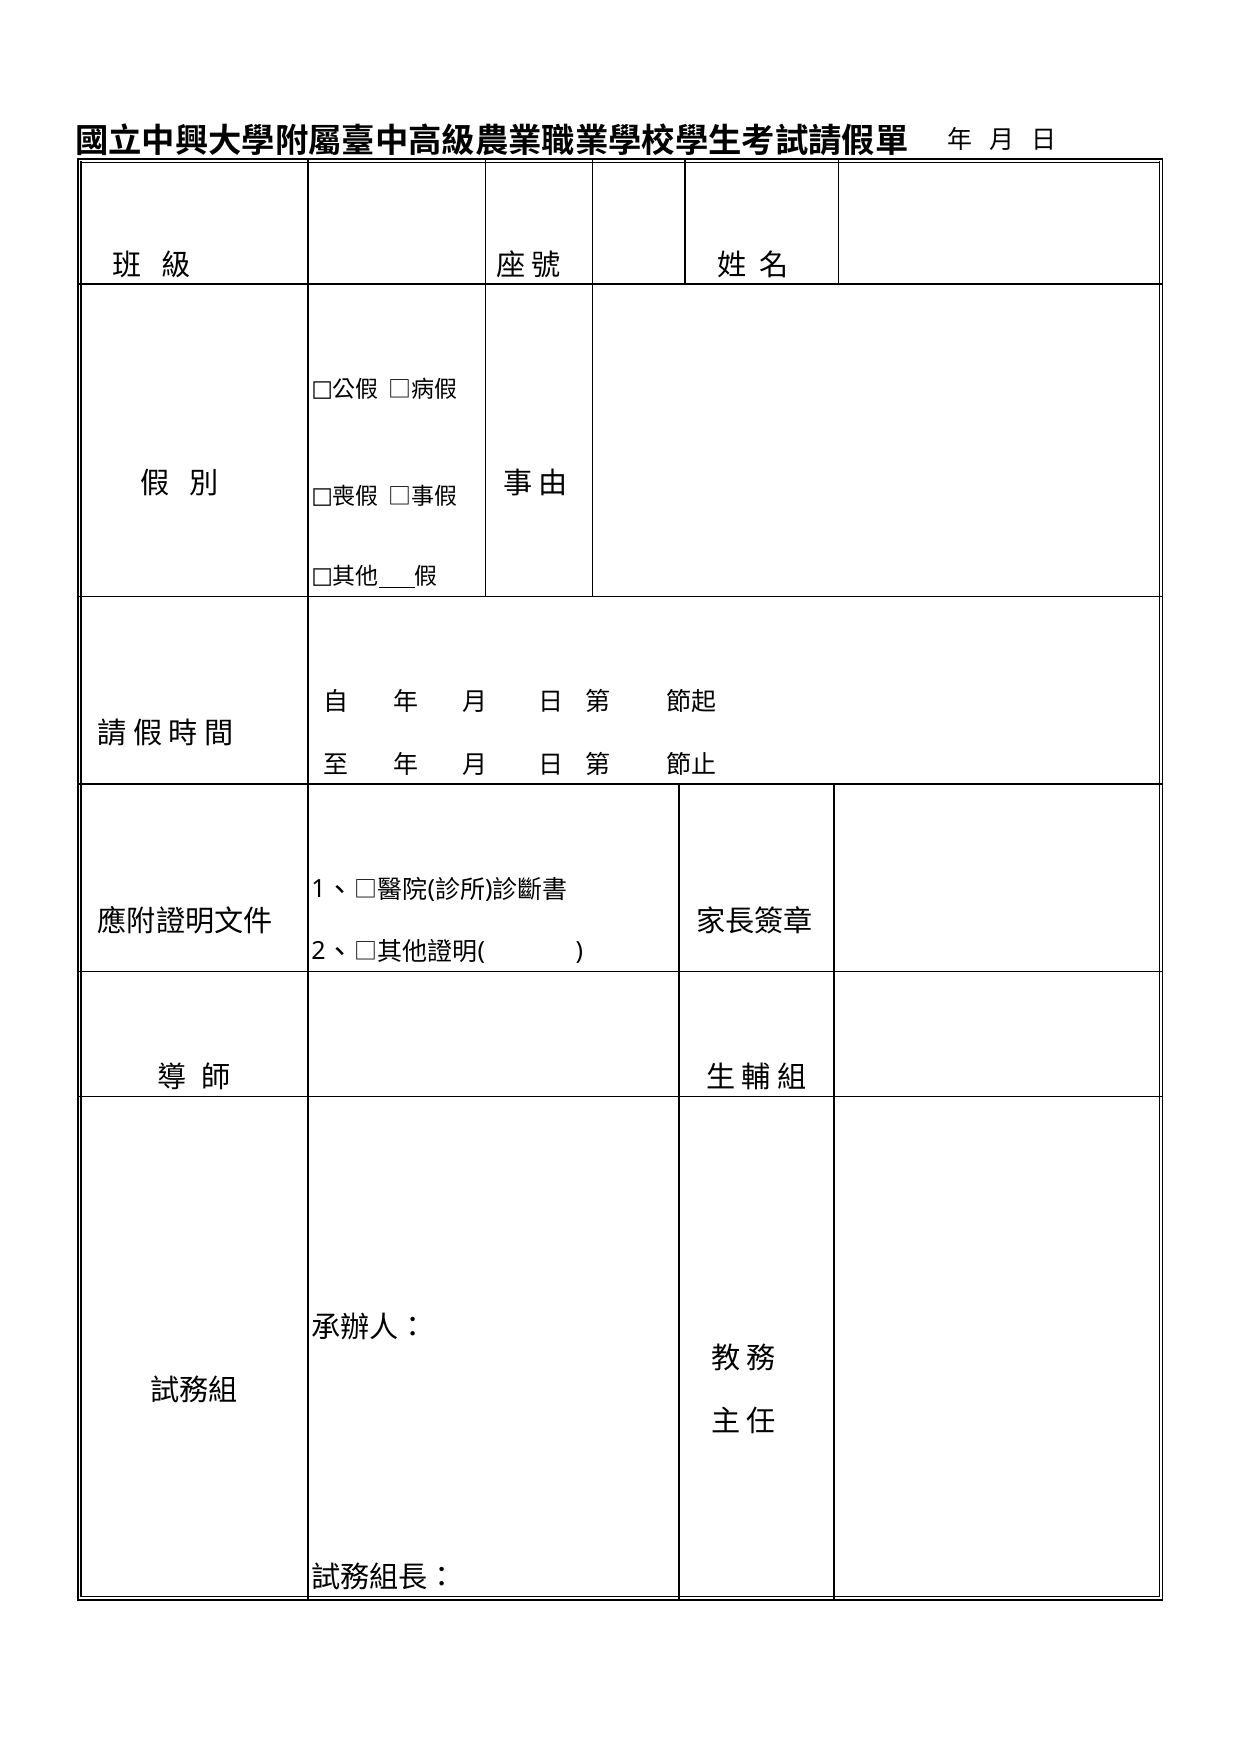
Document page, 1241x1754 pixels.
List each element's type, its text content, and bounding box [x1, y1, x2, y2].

table_cell 生 輔 組 [680, 972, 833, 1096]
table_header [593, 163, 684, 283]
table_cell 家長簽章 [680, 785, 833, 971]
table_header 姓 名 [686, 163, 838, 283]
table_cell 自 年 月 日 第 節起 至 年 月 日 第 節止 [309, 597, 1159, 783]
table_header 班 級 [82, 163, 307, 283]
table_cell [835, 1097, 1159, 1596]
table_cell [309, 972, 678, 1096]
table_cell 承辦人： 試務組長： [309, 1097, 678, 1596]
table_header [309, 163, 485, 283]
table_cell 應附證明文件 [82, 785, 307, 971]
table_cell 試務組 [82, 1097, 307, 1596]
table_header [839, 163, 1159, 283]
table_cell [835, 972, 1159, 1096]
table_cell 導師 [82, 972, 307, 1096]
table_cell 事 由 [486, 285, 592, 596]
table_cell 1、□醫院(診所)診斷書 2、□其他證明( ) [309, 785, 678, 971]
table_cell [835, 785, 1159, 971]
table_cell □公假 □病假 □喪假 □事假 □其他 假 [309, 285, 485, 596]
table_cell 請 假 時 間 [82, 597, 307, 783]
table_cell 假 別 [82, 285, 307, 596]
table_cell 教 務 主 任 [680, 1097, 833, 1596]
text 國立中興大學附屬臺中高級農業職業學校學生考試請假單 年 月 日 [75, 96, 1165, 158]
table_header 座 號 [486, 163, 592, 283]
table_cell [593, 285, 1159, 596]
